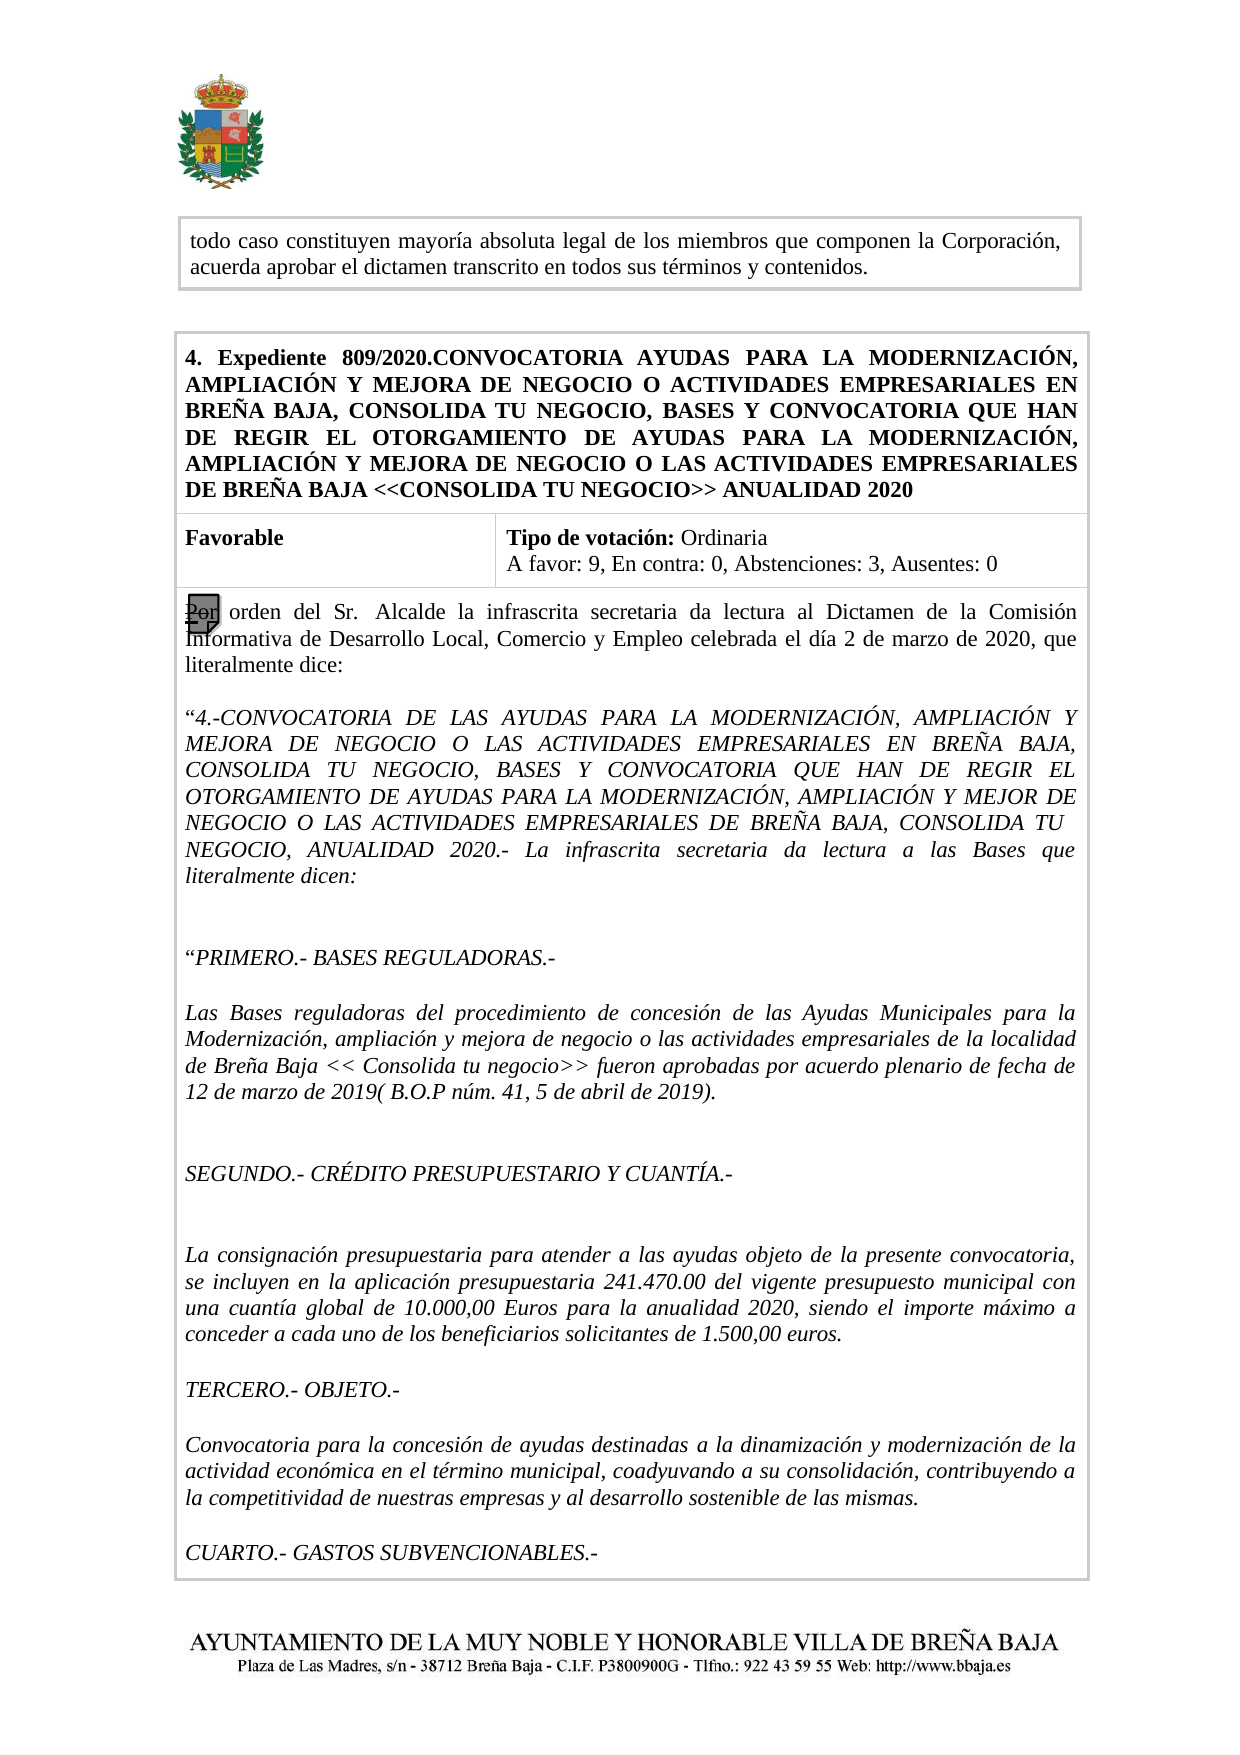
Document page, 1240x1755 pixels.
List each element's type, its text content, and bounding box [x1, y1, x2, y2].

table_header 4. Expediente 809/2020.CONVOCATORIA AYUDAS PARA LA MODERNIZACIÓN, AMPLIACIÓN Y MEJORA DE NEGOCIO O ACTIVIDADES EMPRESARIALES EN BREÑA BAJA, CONSOLIDA TU NEGOCIO, BASES Y CONVOCATORIA QUE HAN DE REGIR EL OTORGAMIENTO DE AYUDAS PARA LA MODERNIZACIÓN, AMPLIACIÓN Y MEJORA DE NEGOCIO O LAS ACTIVIDADES EMPRESARIALES DE BREÑA BAJA <<CONSOLIDA TU NEGOCIO>> ANUALIDAD 2020 [177, 334, 1087, 512]
table_cell Tipo de votación: Ordinaria A favor: 9, En contra: 0, Abstenciones: 3, Ausentes: 0 [496, 514, 1087, 587]
text todo caso constituyen mayoría absoluta legal de los miembros que componen la Corporación, acuerda aprobar el dictamen transcrito en todos sus términos y contenidos. [190, 227, 1068, 279]
table_cell Por orden del Sr. Alcalde la infrascrita secretaria da lectura al Dictamen de la Comisión Informativa de Desarrollo Local, Comercio y Empleo celebrada el día 2 de marzo de 2020, que literalmente dice: “4.-CONVOCATORIA DE LAS AYUDAS PARA LA MODERNIZACIÓN, AMPLIACIÓN Y MEJORA DE NEGOCIO O LAS ACTIVIDADES EMPRESARIALES EN BREÑA BAJA, CONSOLIDA TU NEGOCIO, BASES Y CONVOCATORIA QUE HAN DE REGIR EL OTORGAMIENTO DE AYUDAS PARA LA MODERNIZACIÓN, AMPLIACIÓN Y MEJOR DE NEGOCIO O LAS ACTIVIDADES EMPRESARIALES DE BREÑA BAJA, CONSOLIDA TU NEGOCIO, ANUALIDAD 2020.- La infrascrita secretaria da lectura a las Bases que literalmente dicen: “PRIMERO.- BASES REGULADORAS.- Las Bases reguladoras del procedimiento de concesión de las Ayudas Municipales para la Modernización, ampliación y mejora de negocio o las actividades empresariales de la localidad de Breña Baja << Consolida tu negocio>> fueron aprobadas por acuerdo plenario de fecha de 12 de marzo de 2019( B.O.P núm. 41, 5 de abril de 2019). SEGUNDO.- CRÉDITO PRESUPUESTARIO Y CUANTÍA.- La consignación presupuestaria para atender a las ayudas objeto de la presente convocatoria, se incluyen en la aplicación presupuestaria 241.470.00 del vigente presupuesto municipal con una cuantía global de 10.000,00 Euros para la anualidad 2020, siendo el importe máximo a conceder a cada uno de los beneficiarios solicitantes de 1.500,00 euros. TERCERO.- OBJETO.- Convocatoria para la concesión de ayudas destinadas a la dinamización y modernización de la actividad económica en el término municipal, coadyuvando a su consolidación, contribuyendo a la competitividad de nuestras empresas y al desarrollo sostenible de las mismas. CUARTO.- GASTOS SUBVENCIONABLES.- [177, 588, 1087, 1578]
table_cell Favorable [177, 514, 495, 587]
